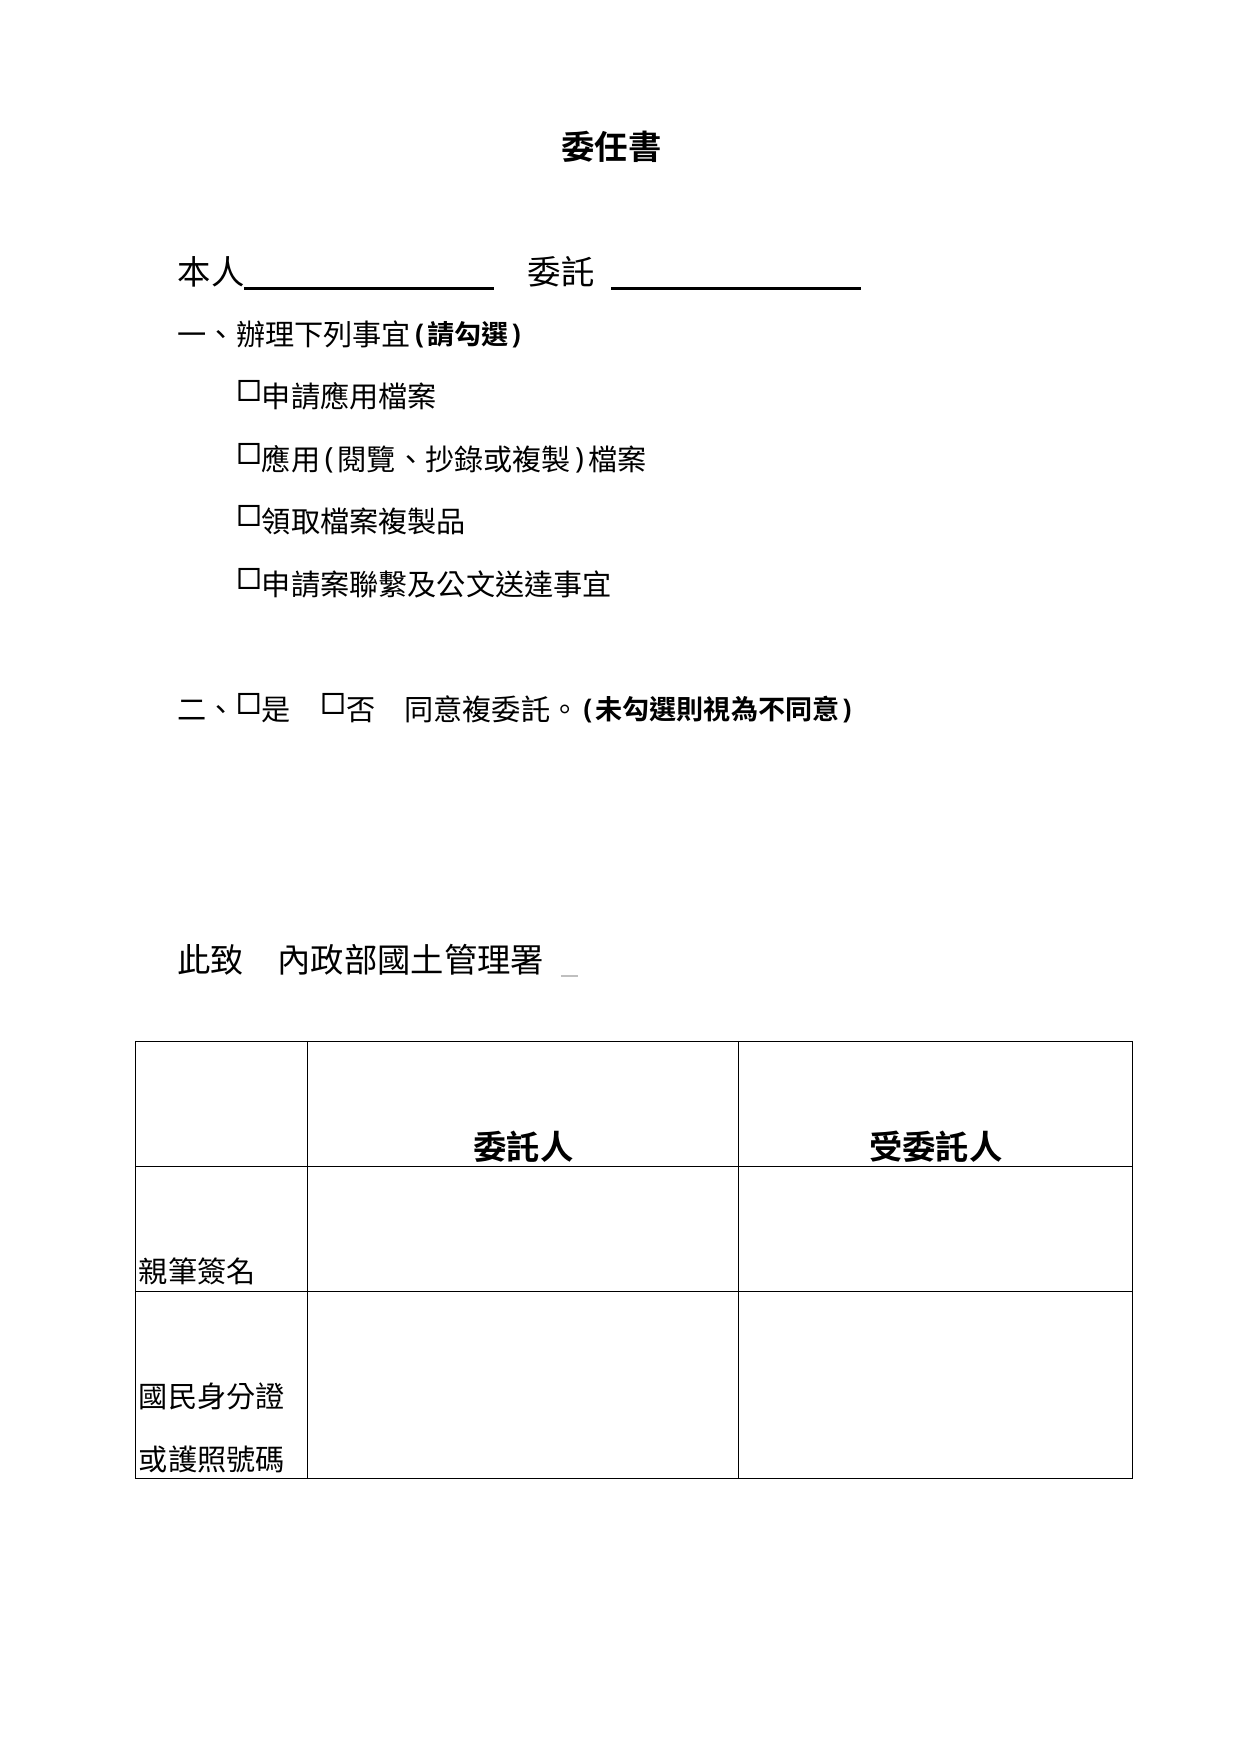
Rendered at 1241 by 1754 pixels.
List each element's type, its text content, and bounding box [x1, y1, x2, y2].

text 本人 委託 [177, 228, 1063, 291]
text 一、辦理下列事宜(請勾選) [177, 291, 1063, 353]
text 申請案聯繫及公文送達事宜 [177, 541, 1063, 603]
text 領取檔案複製品 [177, 478, 1063, 541]
text 應用(閱覽、抄錄或複製)檔案 [177, 416, 1063, 478]
table_header 委託人 [308, 1042, 738, 1166]
table_cell [308, 1167, 738, 1291]
text 此致 內政部國土管理署 [177, 916, 1063, 978]
text 申請應用檔案 [177, 353, 1063, 416]
table_cell [308, 1292, 738, 1478]
table_header [136, 1042, 307, 1166]
table_header 受委託人 [739, 1042, 1132, 1166]
text 二、是 否 同意複委託。(未勾選則視為不同意) [177, 666, 1063, 728]
table_cell [739, 1292, 1132, 1478]
table_cell 國民身分證或護照號碼 [136, 1292, 307, 1478]
text 委任書 [177, 103, 1135, 166]
table_cell 親筆簽名 [136, 1167, 307, 1291]
table_cell [739, 1167, 1132, 1291]
